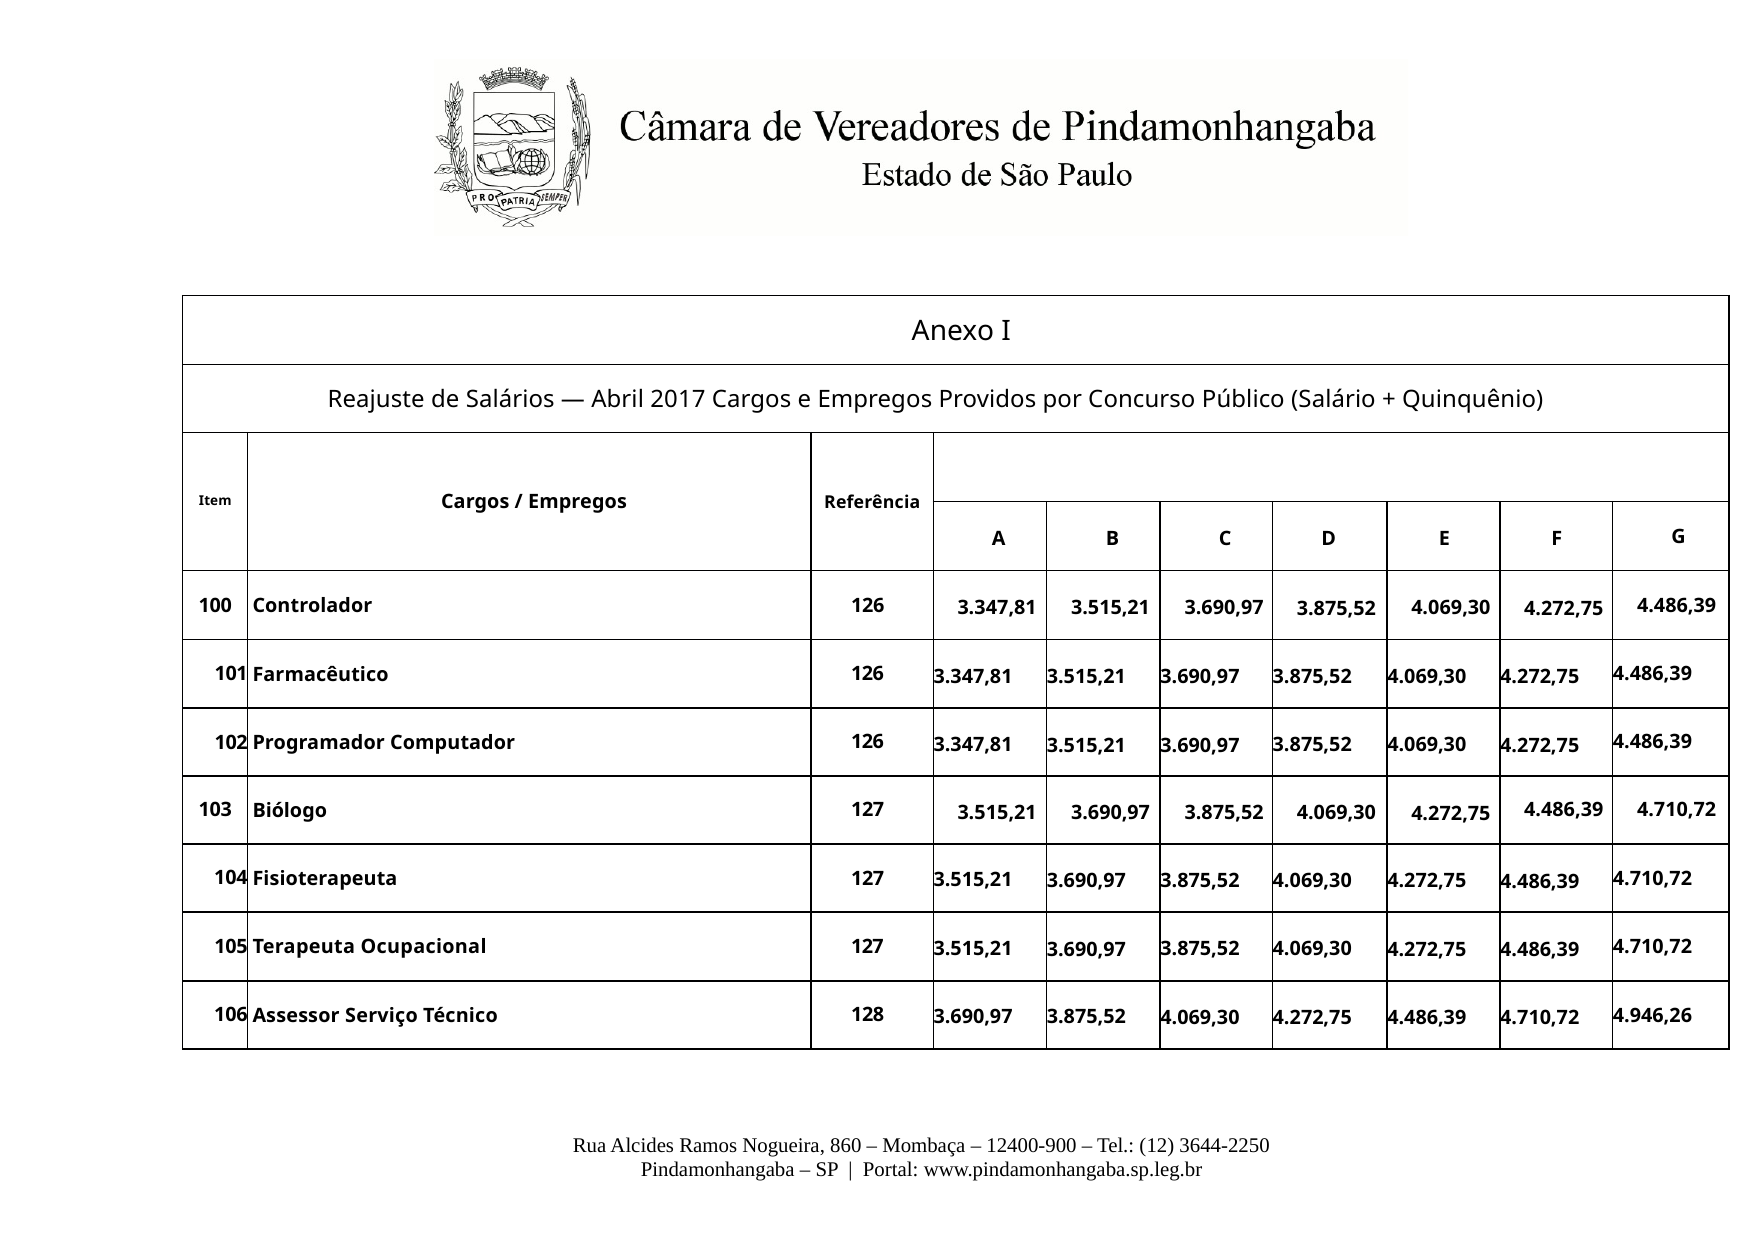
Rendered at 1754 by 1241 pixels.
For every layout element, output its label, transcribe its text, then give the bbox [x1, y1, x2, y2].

table_cell 4.272,75 [1388, 845, 1499, 911]
table_cell 101 [183, 640, 247, 707]
table_cell 102 [183, 709, 247, 775]
table_cell 4.486,39 [1613, 709, 1728, 775]
table_cell 4.486,39 [1501, 777, 1612, 843]
table_cell 4.272,75 [1501, 640, 1612, 707]
table_cell 4.486,39 [1613, 640, 1728, 707]
table_cell 4.069,30 [1273, 845, 1386, 911]
table_cell 126 [812, 571, 933, 639]
table_cell 4.069,30 [1388, 571, 1499, 639]
table_cell 127 [812, 913, 933, 980]
table_cell 3.690,97 [1047, 777, 1159, 843]
table_cell 4.272,75 [1388, 777, 1499, 843]
table_cell Programador Computador [248, 709, 810, 775]
table_cell 3.875,52 [1161, 845, 1272, 911]
table_cell 104 [183, 845, 247, 911]
table_cell 4.069,30 [1273, 777, 1386, 843]
table_cell 4.272,75 [1501, 571, 1612, 639]
table_cell 4.069,30 [1273, 913, 1386, 980]
table_cell 4.710,72 [1613, 845, 1728, 911]
table_cell 4.486,39 [1501, 845, 1612, 911]
table_cell 3.875,52 [1273, 571, 1386, 639]
table_cell 4.486,39 [1613, 571, 1728, 639]
table_cell 126 [812, 640, 933, 707]
table_cell E [1388, 502, 1499, 570]
table_cell B [1047, 502, 1159, 570]
table_cell C [1161, 502, 1272, 570]
table_cell 3.515,21 [1047, 709, 1159, 775]
table_cell 3.347,81 [934, 709, 1046, 775]
table_cell Terapeuta Ocupacional [248, 913, 810, 980]
table_cell 4.272,75 [1273, 982, 1386, 1048]
table_cell 3.690,97 [1161, 571, 1272, 639]
table_cell 128 [812, 982, 933, 1048]
table_cell 4.710,72 [1613, 913, 1728, 980]
table_cell 4.486,39 [1501, 913, 1612, 980]
table_cell Biólogo [248, 777, 810, 843]
table_cell G [1613, 502, 1728, 570]
table_cell Referência [812, 433, 933, 570]
table_cell Cargos / Empregos [248, 433, 810, 570]
table_header Anexo I [183, 296, 1728, 364]
picture [434, 59, 1409, 236]
table_cell 100 [183, 571, 247, 639]
table_cell 103 [183, 777, 247, 843]
table_cell 106 [183, 982, 247, 1048]
table_cell 3.690,97 [1047, 845, 1159, 911]
table_cell 105 [183, 913, 247, 980]
table_cell 4.486,39 [1388, 982, 1499, 1048]
table_cell 3.690,97 [1161, 709, 1272, 775]
table_cell Controlador [248, 571, 810, 639]
table_cell 3.875,52 [1273, 640, 1386, 707]
table_cell 126 [812, 709, 933, 775]
table_cell 4.710,72 [1613, 777, 1728, 843]
table_cell 3.690,97 [934, 982, 1046, 1048]
table_cell 4.069,30 [1161, 982, 1272, 1048]
table_cell F [1501, 502, 1612, 570]
table_cell 3.875,52 [1273, 709, 1386, 775]
table_cell D [1273, 502, 1386, 570]
table_cell 4.710,72 [1501, 982, 1612, 1048]
table_cell 3.690,97 [1047, 913, 1159, 980]
table_cell 3.875,52 [1161, 913, 1272, 980]
table_cell 3.515,21 [934, 845, 1046, 911]
table_cell 3.515,21 [1047, 571, 1159, 639]
table_cell Farmacêutico [248, 640, 810, 707]
table_cell A [934, 502, 1046, 570]
table_cell 3.347,81 [934, 571, 1046, 639]
table_cell Assessor Serviço Técnico [248, 982, 810, 1048]
table_cell 3.515,21 [934, 913, 1046, 980]
table_cell 127 [812, 777, 933, 843]
table_cell 4.272,75 [1388, 913, 1499, 980]
table_cell [934, 433, 1728, 501]
table_cell 4.946,26 [1613, 982, 1728, 1048]
table_cell 3.875,52 [1161, 777, 1272, 843]
table_cell Reajuste de Salários — Abril 2017 Cargos e Empregos Providos por Concurso Público (Salário + Quinquênio) [183, 365, 1728, 432]
table_cell 4.069,30 [1388, 709, 1499, 775]
table_cell 127 [812, 845, 933, 911]
table_cell 4.069,30 [1388, 640, 1499, 707]
table_cell 3.515,21 [1047, 640, 1159, 707]
table_cell Fisioterapeuta [248, 845, 810, 911]
table_cell 3.690,97 [1161, 640, 1272, 707]
table_cell 3.875,52 [1047, 982, 1159, 1048]
table_cell 3.347,81 [934, 640, 1046, 707]
table_cell 3.515,21 [934, 777, 1046, 843]
table_cell Item [183, 433, 247, 570]
table_cell 4.272,75 [1501, 709, 1612, 775]
